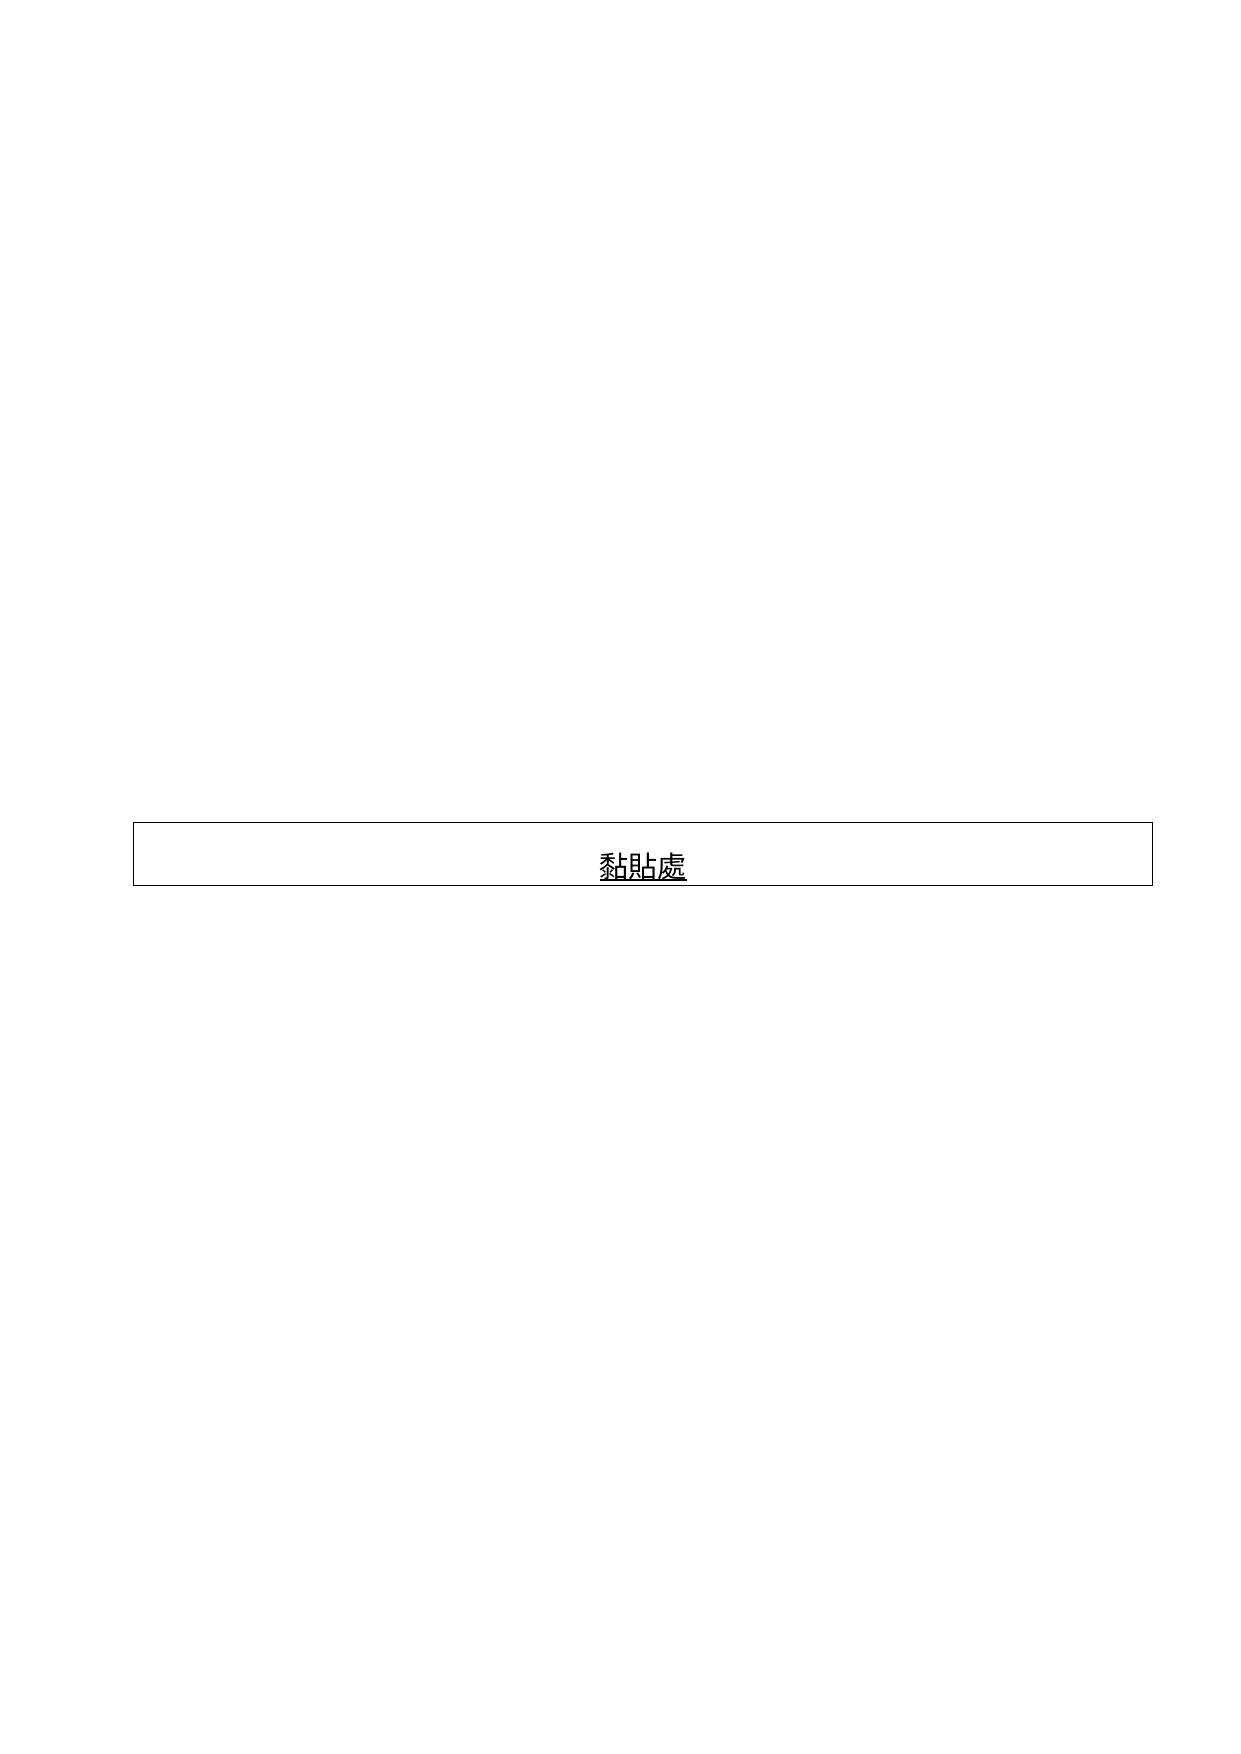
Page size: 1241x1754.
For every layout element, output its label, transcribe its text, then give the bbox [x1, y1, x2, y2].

table_header 黏貼處 [134, 823, 1152, 885]
